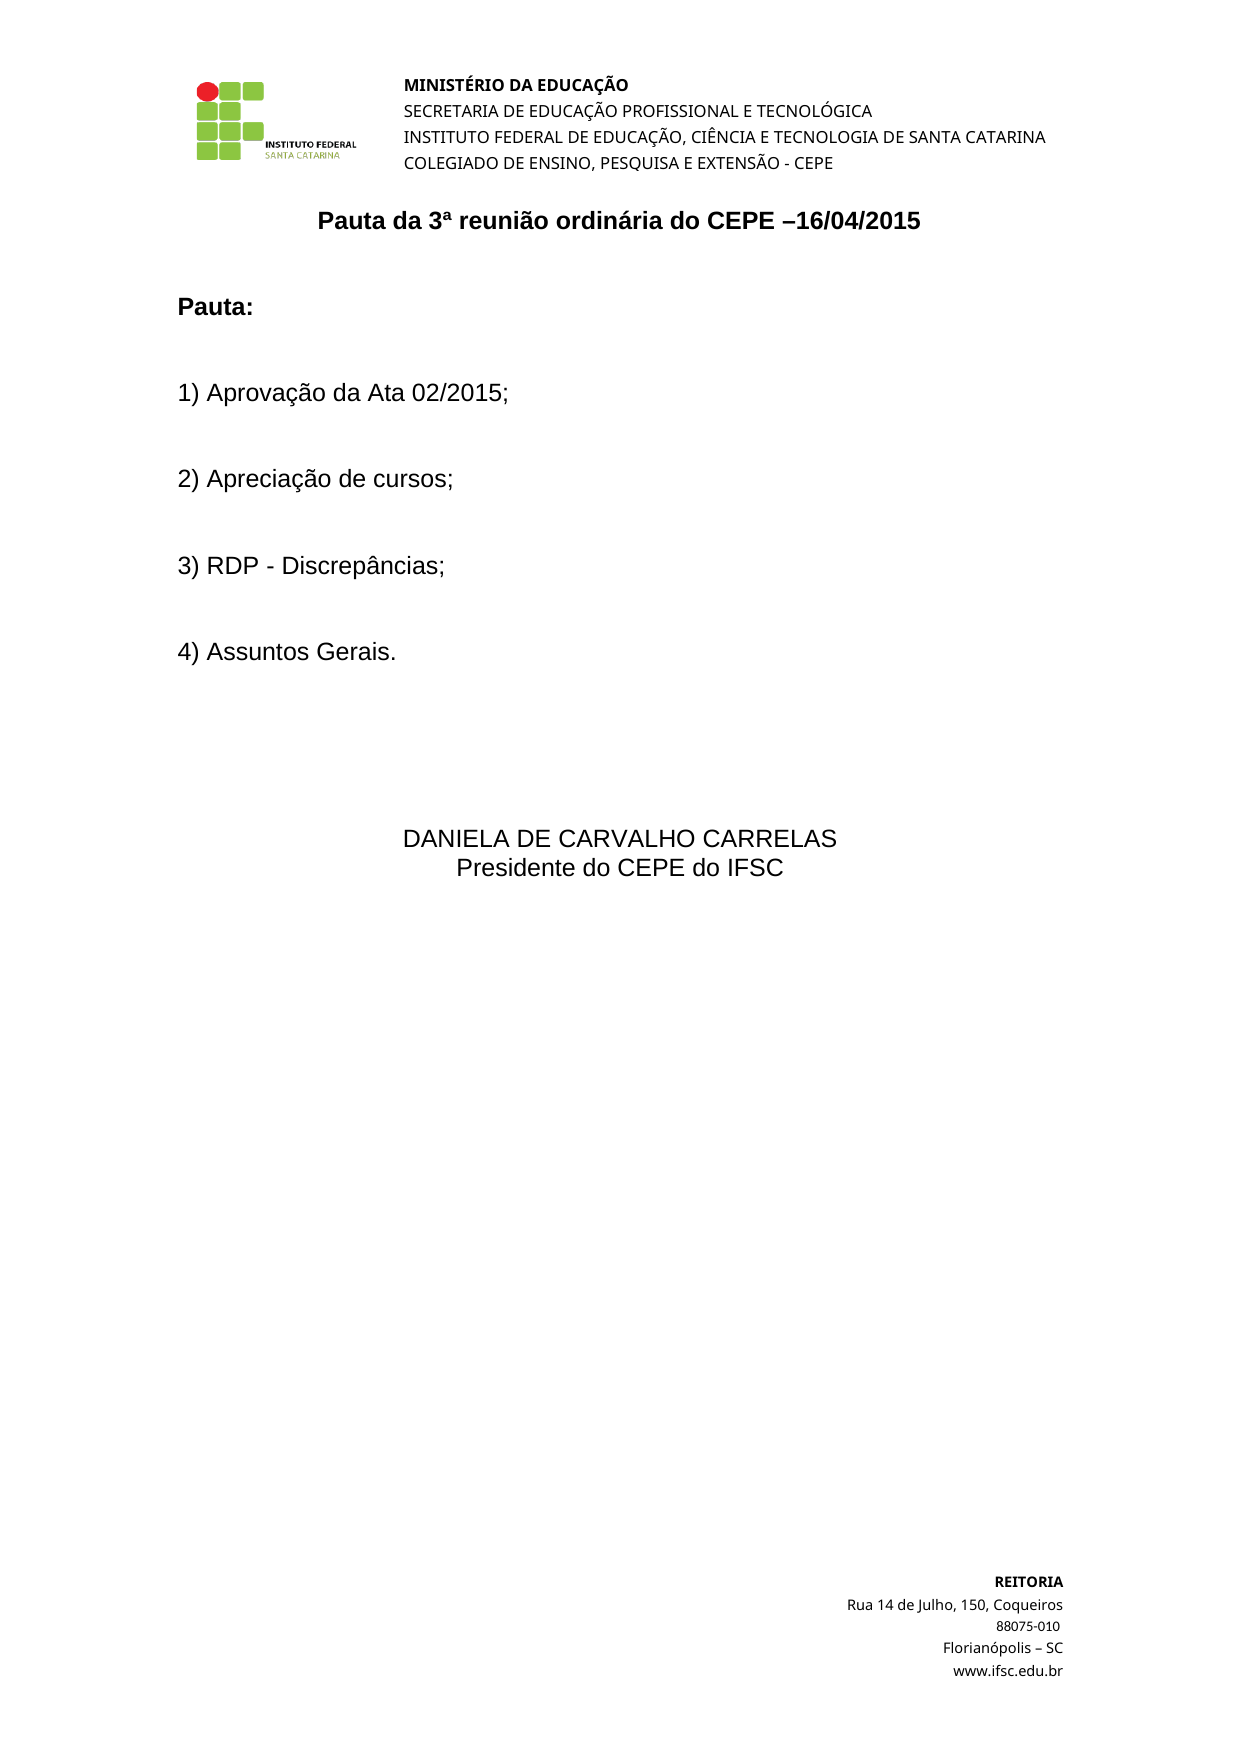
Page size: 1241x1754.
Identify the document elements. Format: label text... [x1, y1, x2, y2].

text Presidente do CEPE do IFSC [177, 852, 1063, 881]
text Pauta da 3ª reunião ordinária do CEPE –16/04/2015 [176, 206, 1063, 234]
text Pauta: [177, 292, 1063, 321]
text 1) Aprovação da Ata 02/2015; 2) Apreciação de cursos; 3) RDP - Discrepâncias; 4) Assuntos Gerais. [177, 378, 1063, 666]
text DANIELA DE CARVALHO CARRELAS [177, 824, 1063, 852]
picture [196, 82, 357, 160]
